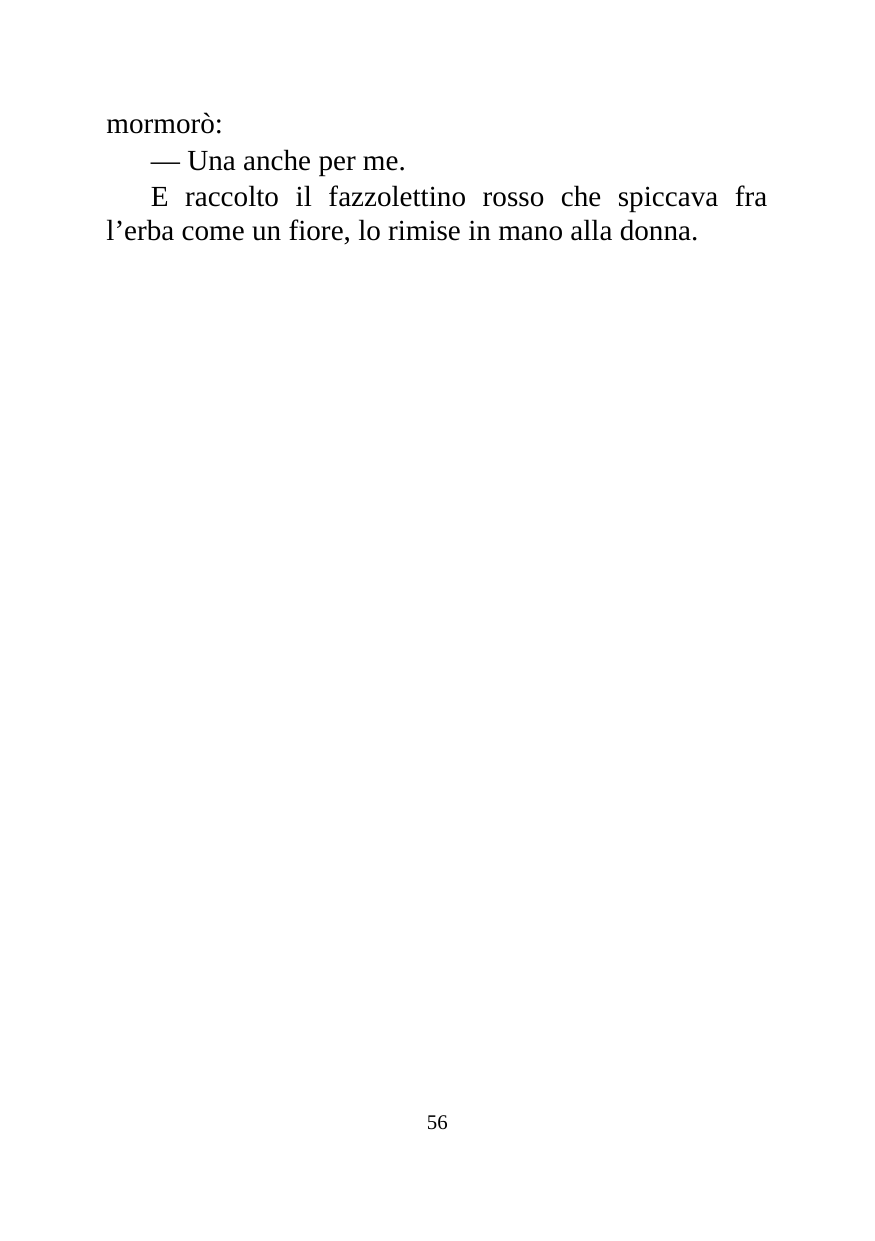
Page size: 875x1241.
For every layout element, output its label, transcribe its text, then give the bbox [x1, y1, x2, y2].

text — Una anche per me. [106, 143, 768, 176]
text E raccolto il fazzolettino rosso che spiccava fra l’erba come un fiore, lo rimise in mano alla donna. [106, 179, 768, 246]
text mormorò: [106, 106, 768, 140]
